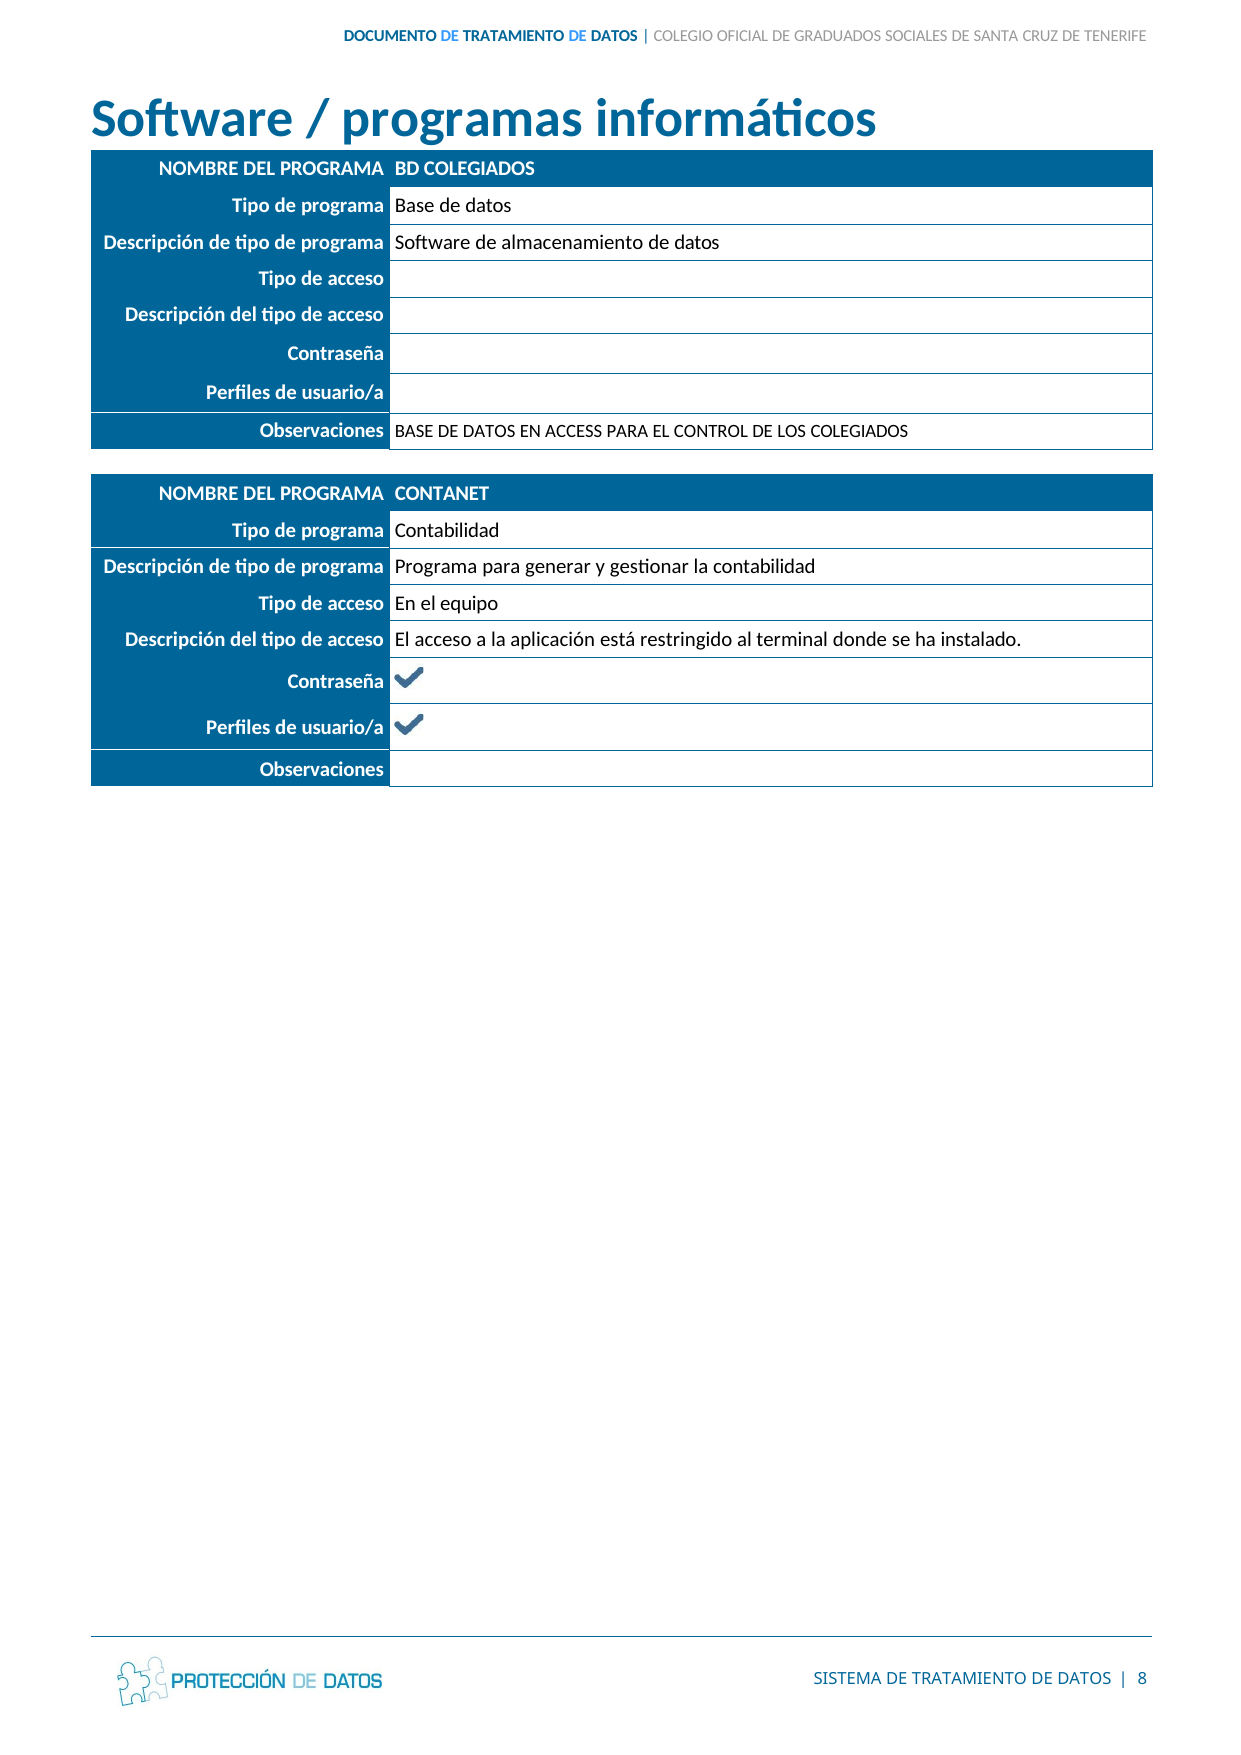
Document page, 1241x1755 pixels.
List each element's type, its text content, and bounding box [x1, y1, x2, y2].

table_cell [390, 261, 1152, 296]
table_cell [390, 374, 1152, 412]
table_cell Observaciones [91, 750, 389, 786]
table_cell Tipo de programa [91, 187, 389, 224]
table_cell Descripción del tipo de acceso [91, 296, 389, 333]
table_cell [390, 298, 1152, 333]
table_header BD COLEGIADOS [390, 150, 1152, 187]
table_header NOMBRE DEL PROGRAMA [91, 150, 389, 187]
table_header NOMBRE DEL PROGRAMA [91, 474, 389, 511]
table_cell BASE DE DATOS EN ACCESS PARA EL CONTROL DE LOS COLEGIADOS [390, 414, 1152, 449]
table_cell [390, 751, 1152, 786]
text Software / programas informáticos [91, 84, 1167, 150]
table_cell Descripción de tipo de programa [91, 224, 389, 260]
table_cell Contraseña [91, 333, 389, 373]
table_cell Descripción del tipo de acceso [91, 620, 389, 657]
table_cell Perfiles de usuario/a [91, 703, 389, 749]
table_cell Perfiles de usuario/a [91, 373, 389, 412]
table_cell Tipo de programa [91, 511, 389, 547]
table_cell [390, 704, 1152, 749]
table_cell Software de almacenamiento de datos [390, 225, 1152, 260]
table_cell Programa para generar y gestionar la contabilidad [390, 549, 1152, 584]
table_cell [390, 658, 1152, 703]
table_cell El acceso a la aplicación está restringido al terminal donde se ha instalado. [390, 621, 1152, 657]
table_cell Descripción de tipo de programa [91, 548, 389, 584]
table_cell [390, 334, 1152, 373]
table_cell Base de datos [390, 187, 1152, 224]
table_cell En el equipo [390, 585, 1152, 620]
table_cell Contraseña [91, 657, 389, 703]
table_cell Observaciones [91, 413, 389, 449]
table_cell Tipo de acceso [91, 584, 389, 620]
table_cell Tipo de acceso [91, 260, 389, 296]
table_cell Contabilidad [390, 511, 1152, 547]
table_header CONTANET [390, 474, 1152, 511]
